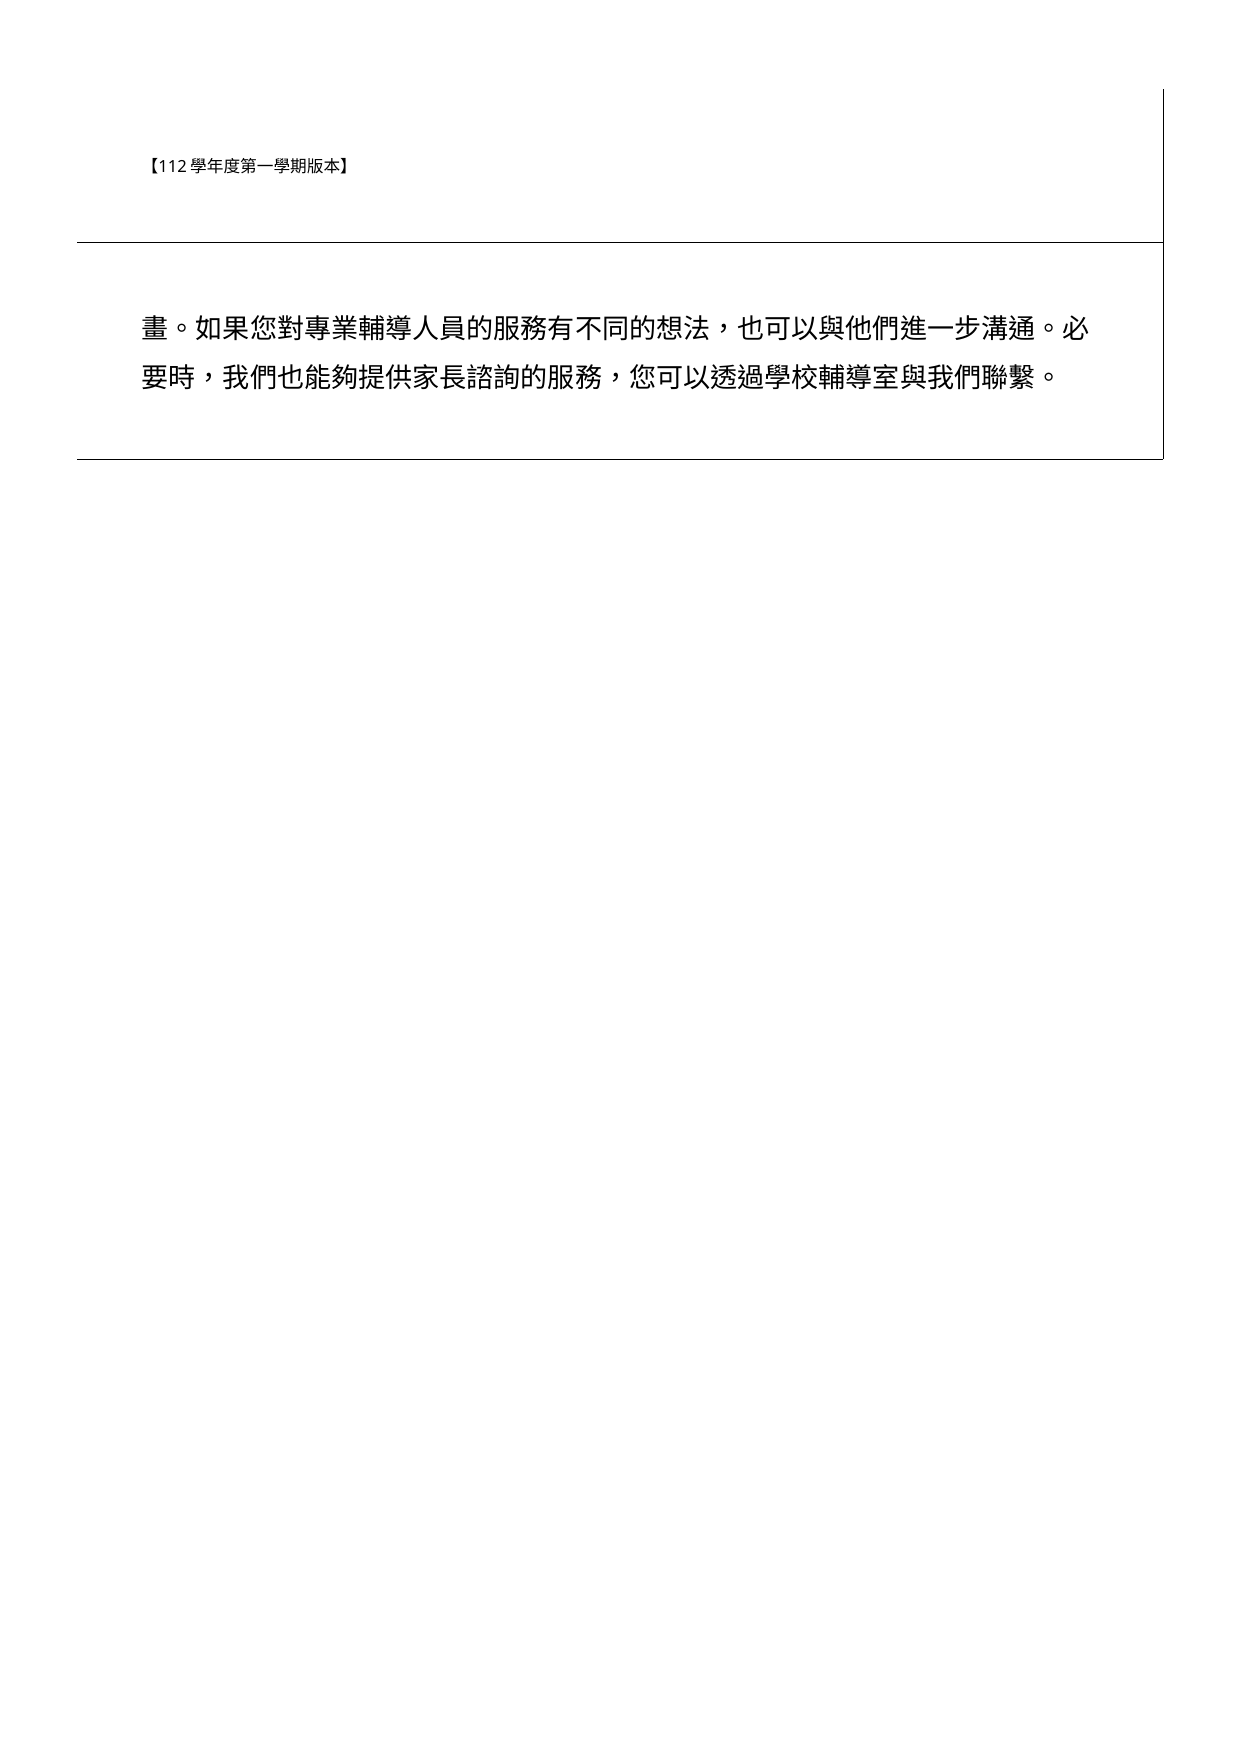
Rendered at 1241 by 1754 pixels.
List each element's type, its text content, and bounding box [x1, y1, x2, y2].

text 身為家長，您有權利瞭解您的孩子是如何被協助。我們也鼓勵並期待您參與協助孩子的歷程，我們歡迎過程中您能與專業輔導人員共同討論諮商的目標與計畫。如果您對專業輔導人員的服務有不同的想法，也可以與他們進一步溝通。必要時，我們也能夠提供家長諮詢的服務，您可以透過學校輔導室與我們聯繫。 [77, 242, 1163, 459]
